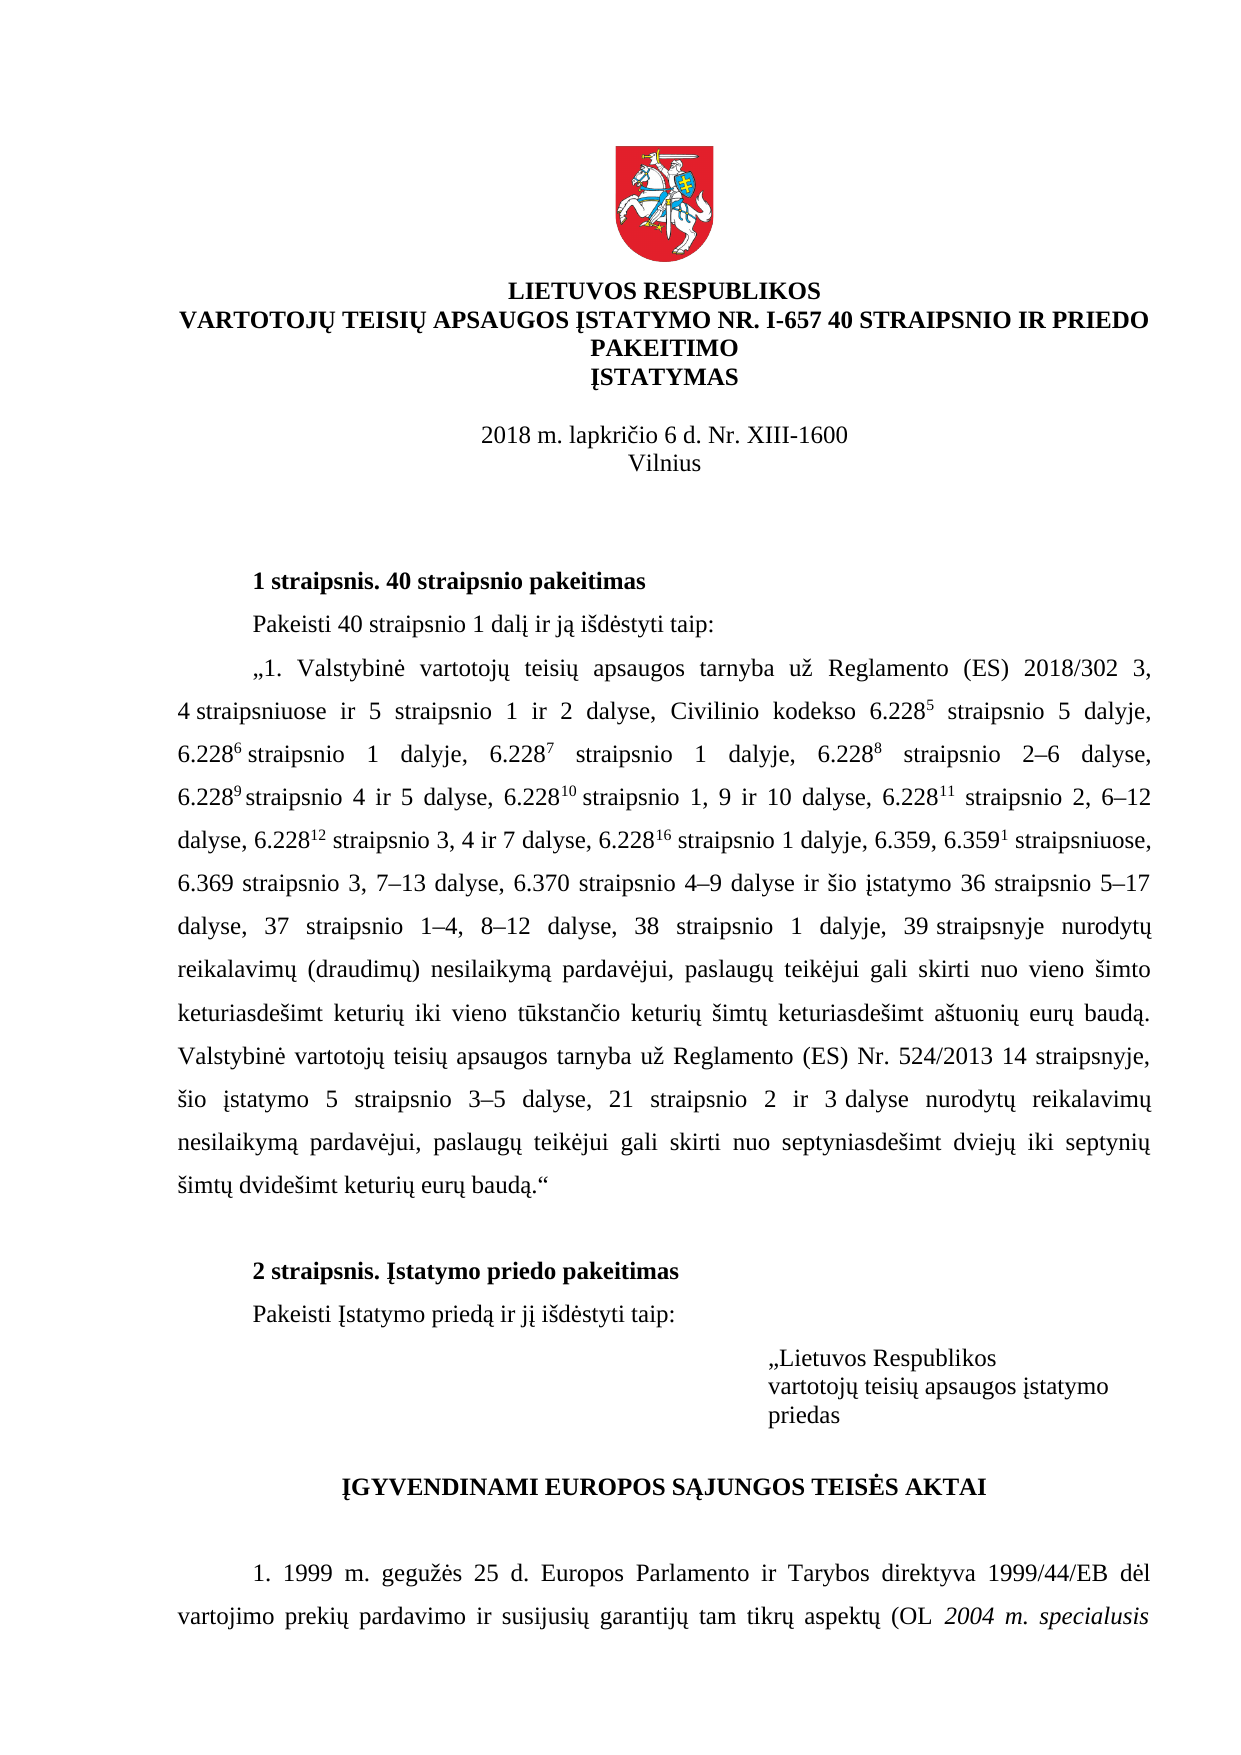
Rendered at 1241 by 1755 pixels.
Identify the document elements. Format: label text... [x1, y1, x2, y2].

text priedas [177, 1400, 1152, 1429]
text „Lietuvos Respublikos [177, 1343, 1152, 1371]
text LIETUVOS RESPUBLIKOS [177, 276, 1152, 305]
text 1. 1999 m. gegužės 25 d. Europos Parlamento ir Tarybos direktyva 1999/44/EB dėl vartojimo prekių pardavimo ir susijusių garantijų tam tikrų aspektų (OL 2004 m. specialusis [177, 1558, 1152, 1630]
text VARTOTOJŲ TEISIŲ APSAUGOS ĮSTATYMO NR. I-657 40 STRAIPSNIO IR PRIEDO PAKEITIMO [177, 305, 1152, 362]
text 1 straipsnis. 40 straipsnio pakeitimas [177, 566, 1152, 595]
text 2018 m. lapkričio 6 d. Nr. XIII-1600 [177, 420, 1152, 448]
text vartotojų teisių apsaugos įstatymo [177, 1371, 1152, 1400]
text Pakeisti 40 straipsnio 1 dalį ir ją išdėstyti taip: [177, 609, 1152, 638]
text ĮSTATYMAS [177, 362, 1152, 391]
text ĮGYVENDINAMI EUROPOS SĄJUNGOS TEISĖS AKTAI [177, 1472, 1152, 1501]
text „1. Valstybinė vartotojų teisių apsaugos tarnyba už Reglamento (ES) 2018/302 3, 4 straipsniuose ir 5 straipsnio 1 ir 2 dalyse, Civilinio kodekso 6.2285 straipsnio 5 dalyje, 6.2286 straipsnio 1 dalyje, 6.2287 straipsnio 1 dalyje, 6.2288 straipsnio 2–6 dalyse, 6.2289 straipsnio 4 ir 5 dalyse, 6.22810 straipsnio 1, 9 ir 10 dalyse, 6.22811 straipsnio 2, 6–12 dalyse, 6.22812 straipsnio 3, 4 ir 7 dalyse, 6.22816 straipsnio 1 dalyje, 6.359, 6.3591 straipsniuose, 6.369 straipsnio 3, 7–13 dalyse, 6.370 straipsnio 4–9 dalyse ir šio įstatymo 36 straipsnio 5–17 dalyse, 37 straipsnio 1–4, 8–12 dalyse, 38 straipsnio 1 dalyje, 39 straipsnyje nurodytų reikalavimų (draudimų) nesilaikymą pardavėjui, paslaugų teikėjui gali skirti nuo vieno šimto keturiasdešimt keturių iki vieno tūkstančio keturių šimtų keturiasdešimt aštuonių eurų baudą. Valstybinė vartotojų teisių apsaugos tarnyba už Reglamento (ES) Nr. 524/2013 14 straipsnyje, šio įstatymo 5 straipsnio 3–5 dalyse, 21 straipsnio 2 ir 3 dalyse nurodytų reikalavimų nesilaikymą pardavėjui, paslaugų teikėjui gali skirti nuo septyniasdešimt dviejų iki septynių šimtų dvidešimt keturių eurų baudą.“ [177, 653, 1152, 1199]
text Vilnius [177, 448, 1152, 477]
text Pakeisti Įstatymo priedą ir jį išdėstyti taip: [177, 1299, 1152, 1328]
text 2 straipsnis. Įstatymo priedo pakeitimas [177, 1256, 1152, 1285]
